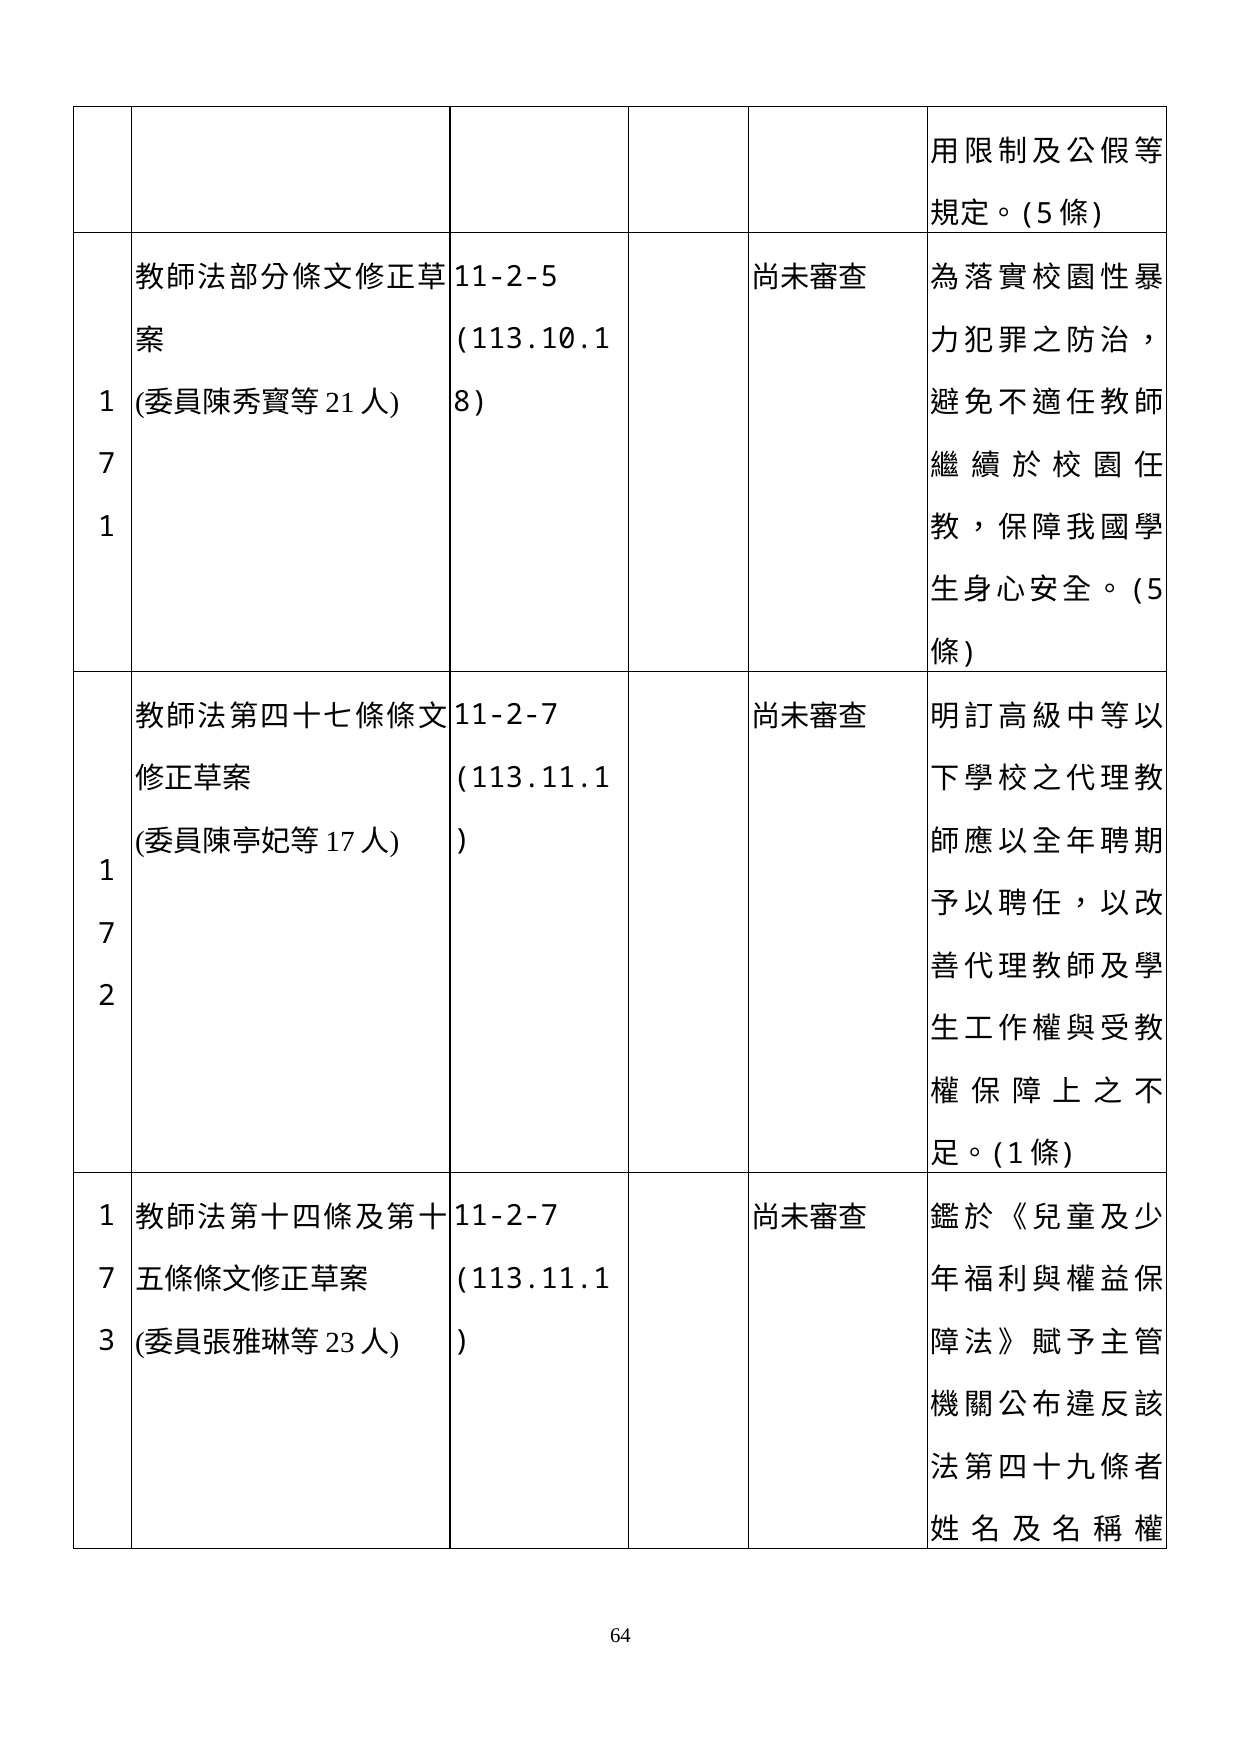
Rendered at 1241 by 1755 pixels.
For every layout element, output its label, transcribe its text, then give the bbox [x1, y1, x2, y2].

table_cell [74, 233, 131, 671]
table_cell [74, 672, 131, 1172]
table_cell 用限制及公假等規定。(5條) [928, 107, 1166, 232]
table_cell 11-2-7 (113.11.1) [451, 1173, 628, 1548]
table_cell [74, 1173, 131, 1548]
table_cell 尚未審查 [749, 1173, 927, 1548]
table_cell 教師法第四十七條條文修正草案 (委員陳亭妃等17人) [132, 672, 449, 1172]
table_cell 11-2-5 (113.10.18) [451, 233, 628, 671]
table_cell [749, 107, 927, 232]
table_cell [629, 233, 748, 671]
table_cell [132, 107, 449, 232]
table_cell [451, 107, 628, 232]
table_cell [629, 672, 748, 1172]
table_cell 11-2-7 (113.11.1) [451, 672, 628, 1172]
table_cell 尚未審查 [749, 672, 927, 1172]
table_cell [629, 107, 748, 232]
table_cell [629, 1173, 748, 1548]
table_cell 明訂高級中等以下學校之代理教師應以全年聘期予以聘任，以改善代理教師及學生工作權與受教權保障上之不足。(1條) [928, 672, 1166, 1172]
table_cell 尚未審查 [749, 233, 927, 671]
table_cell [74, 107, 131, 232]
table_cell 鑑於《兒童及少年福利與權益保障法》賦予主管機關公布違反該法第四十九條者姓名及名稱權 [928, 1173, 1166, 1548]
table_cell 教師法第十四條及第十五條條文修正草案 (委員張雅琳等23人) [132, 1173, 449, 1548]
table_cell 教師法部分條文修正草案 (委員陳秀寳等21人) [132, 233, 449, 671]
table_cell 為落實校園性暴力犯罪之防治，避免不適任教師繼續於校園任教，保障我國學生身心安全。(5條) [928, 233, 1166, 671]
